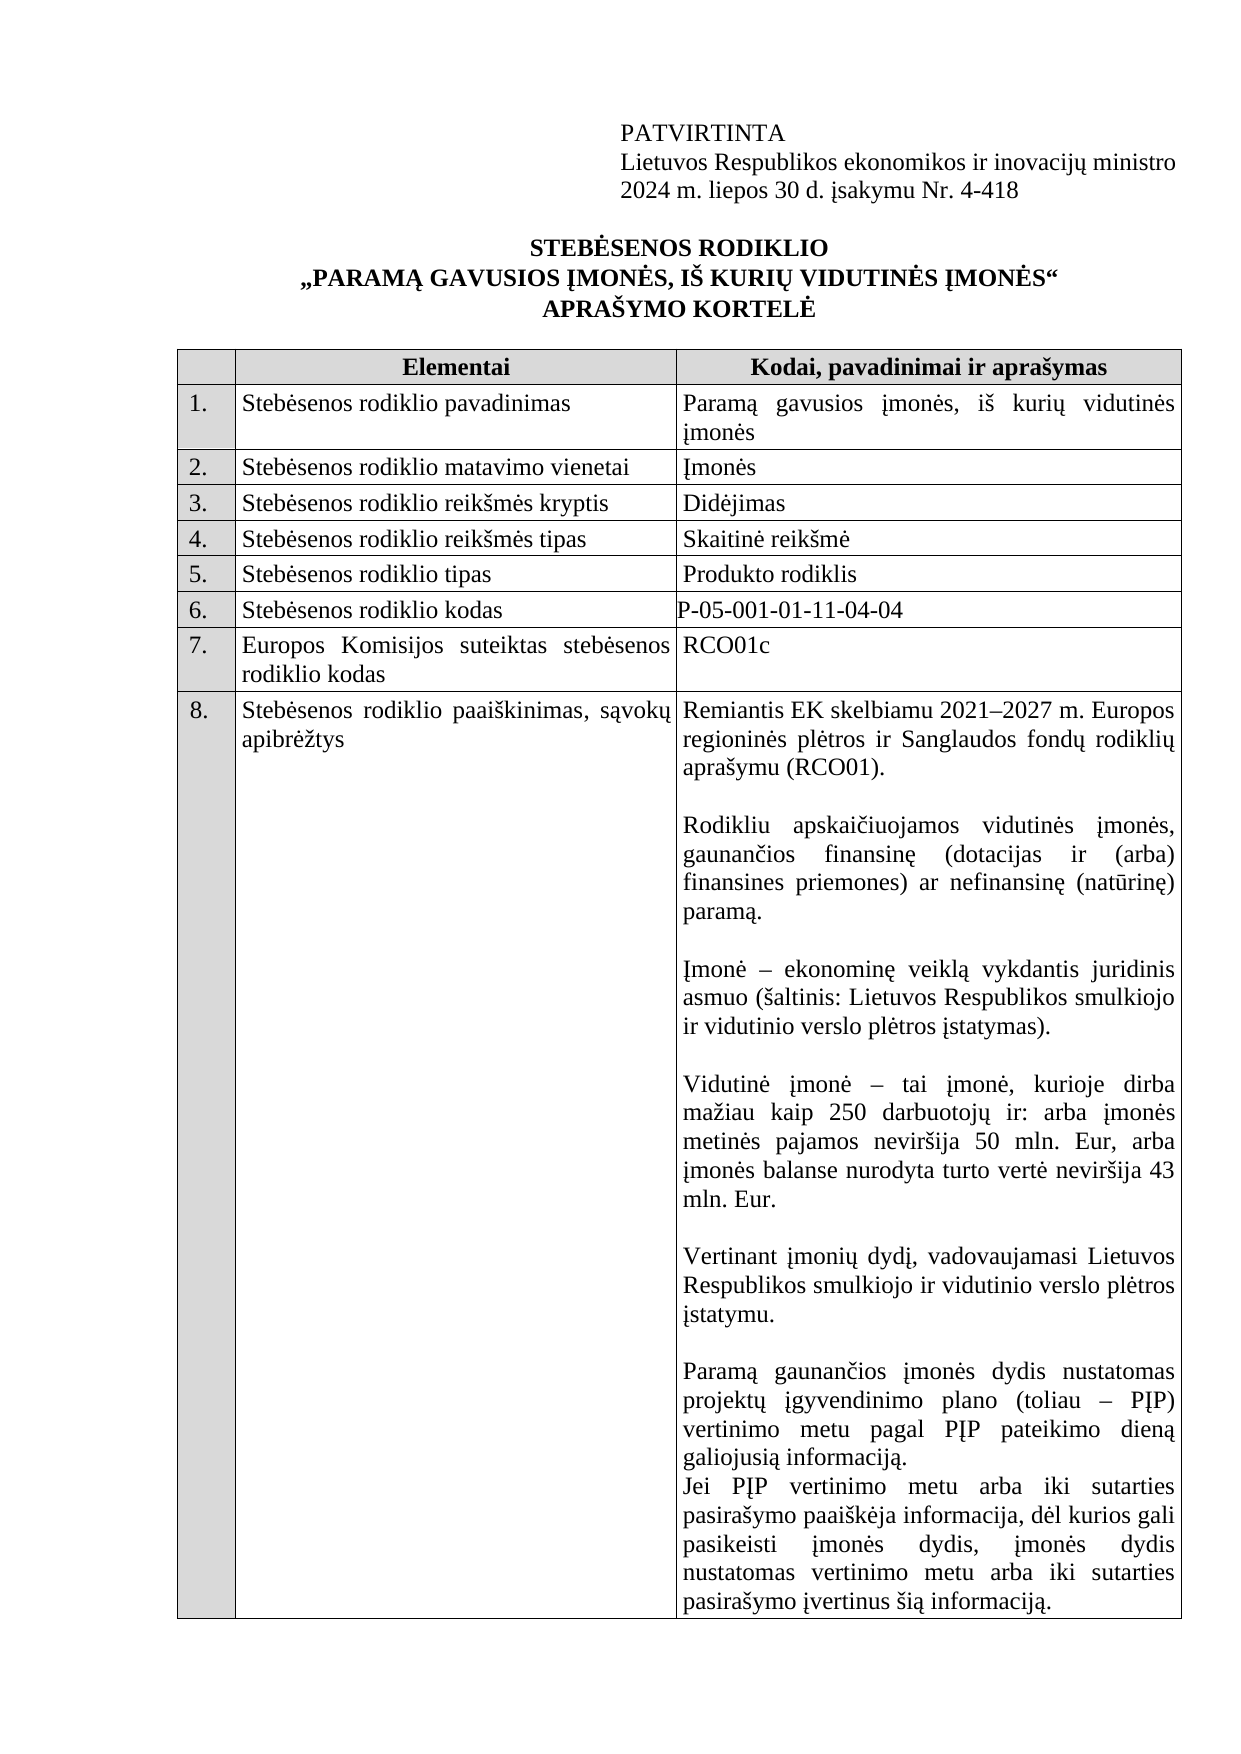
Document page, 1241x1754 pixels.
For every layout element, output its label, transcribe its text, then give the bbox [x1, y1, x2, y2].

table_cell 7. [178, 628, 235, 691]
table_cell Stebėsenos rodiklio reikšmės tipas [236, 521, 676, 555]
table_cell 4. [178, 521, 235, 555]
text 2024 m. liepos 30 d. įsakymu Nr. 4-418 [177, 176, 1181, 204]
table_cell Stebėsenos rodiklio reikšmės kryptis [236, 485, 676, 520]
table_cell Didėjimas [677, 485, 1181, 520]
table_cell Paramą gavusios įmonės, iš kurių vidutinės įmonės [677, 385, 1181, 448]
table_cell Stebėsenos rodiklio matavimo vienetai [236, 450, 676, 484]
subtitle „Paramą gavusios įmonės, iš kurių VIDUTINĖS ĮMONĖS“ [177, 263, 1181, 292]
table_header Kodai, pavadinimai ir aprašymas [677, 350, 1181, 384]
table_cell Stebėsenos rodiklio tipas [236, 556, 676, 591]
table_cell 5. [178, 556, 235, 591]
subtitle Stebėsenos rodiklio [177, 233, 1181, 262]
table_cell Produkto rodiklis [677, 556, 1181, 591]
table_cell Europos Komisijos suteiktas stebėsenos rodiklio kodas [236, 628, 676, 691]
table_cell Stebėsenos rodiklio pavadinimas [236, 385, 676, 448]
table_cell Stebėsenos rodiklio paaiškinimas, sąvokų apibrėžtys [236, 692, 676, 1618]
text Lietuvos Respublikos ekonomikos ir inovacijų ministro [177, 147, 1181, 176]
text PATVIRTINTA [177, 118, 1181, 147]
table_header Elementai [236, 350, 676, 384]
table_header [178, 350, 235, 384]
table_cell 8. [178, 692, 235, 1618]
table_cell 1. [178, 385, 235, 448]
table_cell 2. [178, 450, 235, 484]
table_cell 6. [178, 592, 235, 627]
table_cell Stebėsenos rodiklio kodas [236, 592, 676, 627]
table_cell Skaitinė reikšmė [677, 521, 1181, 555]
table_cell 3. [178, 485, 235, 520]
subtitle aprašymo kortelė [177, 294, 1181, 323]
table_cell Remiantis EK skelbiamu 2021–2027 m. Europos regioninės plėtros ir Sanglaudos fondų rodiklių aprašymu (RCO01). Rodikliu apskaičiuojamos vidutinės įmonės, gaunančios finansinę (dotacijas ir (arba) finansines priemones) ar nefinansinę (natūrinę) paramą. Įmonė – ekonominę veiklą vykdantis juridinis asmuo (šaltinis: Lietuvos Respublikos smulkiojo ir vidutinio verslo plėtros įstatymas). Vidutinė įmonė – tai įmonė, kurioje dirba mažiau kaip 250 darbuotojų ir: arba įmonės metinės pajamos neviršija 50 mln. Eur, arba įmonės balanse nurodyta turto vertė neviršija 43 mln. Eur. Vertinant įmonių dydį, vadovaujamasi Lietuvos Respublikos smulkiojo ir vidutinio verslo plėtros įstatymu. Paramą gaunančios įmonės dydis nustatomas projektų įgyvendinimo plano (toliau – PĮP) vertinimo metu pagal PĮP pateikimo dieną galiojusią informaciją. Jei PĮP vertinimo metu arba iki sutarties pasirašymo paaiškėja informacija, dėl kurios gali pasikeisti įmonės dydis, įmonės dydis nustatomas vertinimo metu arba iki sutarties pasirašymo įvertinus šią informaciją. [677, 692, 1181, 1618]
table_cell Įmonės [677, 450, 1181, 484]
table_cell RCO01c [677, 628, 1181, 691]
table_cell P-05-001-01-11-04-04 [677, 592, 1181, 627]
